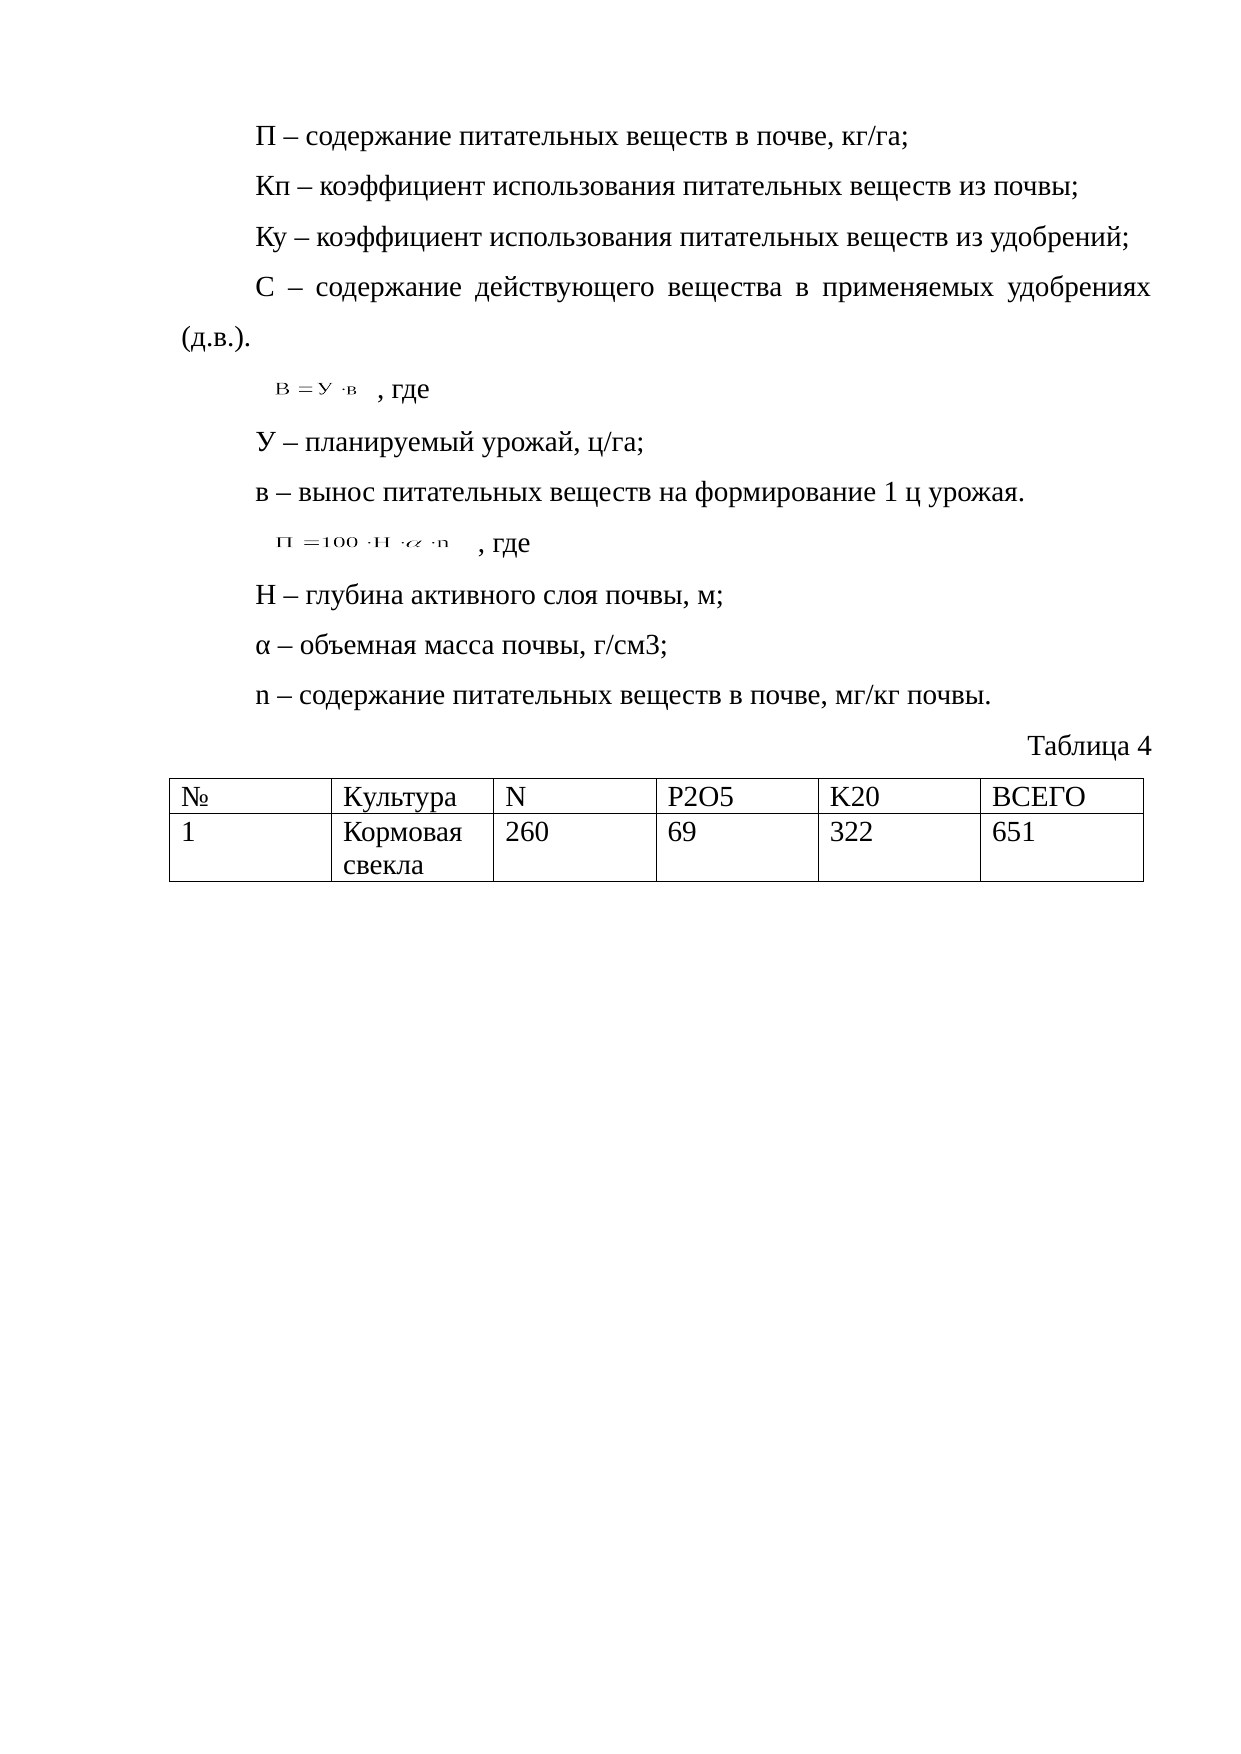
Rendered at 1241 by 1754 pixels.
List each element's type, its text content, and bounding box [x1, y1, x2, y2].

text n – содержание питательных веществ в почве, мг/кг почвы. [181, 677, 1152, 711]
text α – объемная масса почвы, г/см3; [181, 627, 1152, 661]
table_header K20 [819, 779, 980, 813]
text Ку – коэффициент использования питательных веществ из удобрений; [181, 219, 1152, 252]
text П – содержание питательных веществ в почве, кг/га; [181, 118, 1152, 152]
text У – планируемый урожай, ц/га; [181, 424, 1152, 457]
table_header № [170, 779, 331, 813]
table_header P2O5 [657, 779, 818, 813]
text С – содержание действующего вещества в применяемых удобрениях (д.в.). [181, 269, 1152, 353]
table_header N [494, 779, 656, 813]
table_cell 69 [657, 814, 818, 881]
text , где [181, 524, 1152, 560]
table_header ВСЕГО [981, 779, 1143, 813]
table_cell 260 [494, 814, 656, 881]
table_cell 1 [170, 814, 331, 881]
text Н – глубина активного слоя почвы, м; [181, 577, 1152, 610]
text , где [181, 370, 1152, 407]
table_header Культура [332, 779, 493, 813]
table_cell Кормовая свекла [332, 814, 493, 881]
text в – вынос питательных веществ на формирование 1 ц урожая. [181, 474, 1152, 508]
text Кп – коэффициент использования питательных веществ из почвы; [181, 168, 1152, 202]
table_cell 322 [819, 814, 980, 881]
table_cell 651 [981, 814, 1143, 881]
text Таблица 4 [181, 728, 1152, 761]
